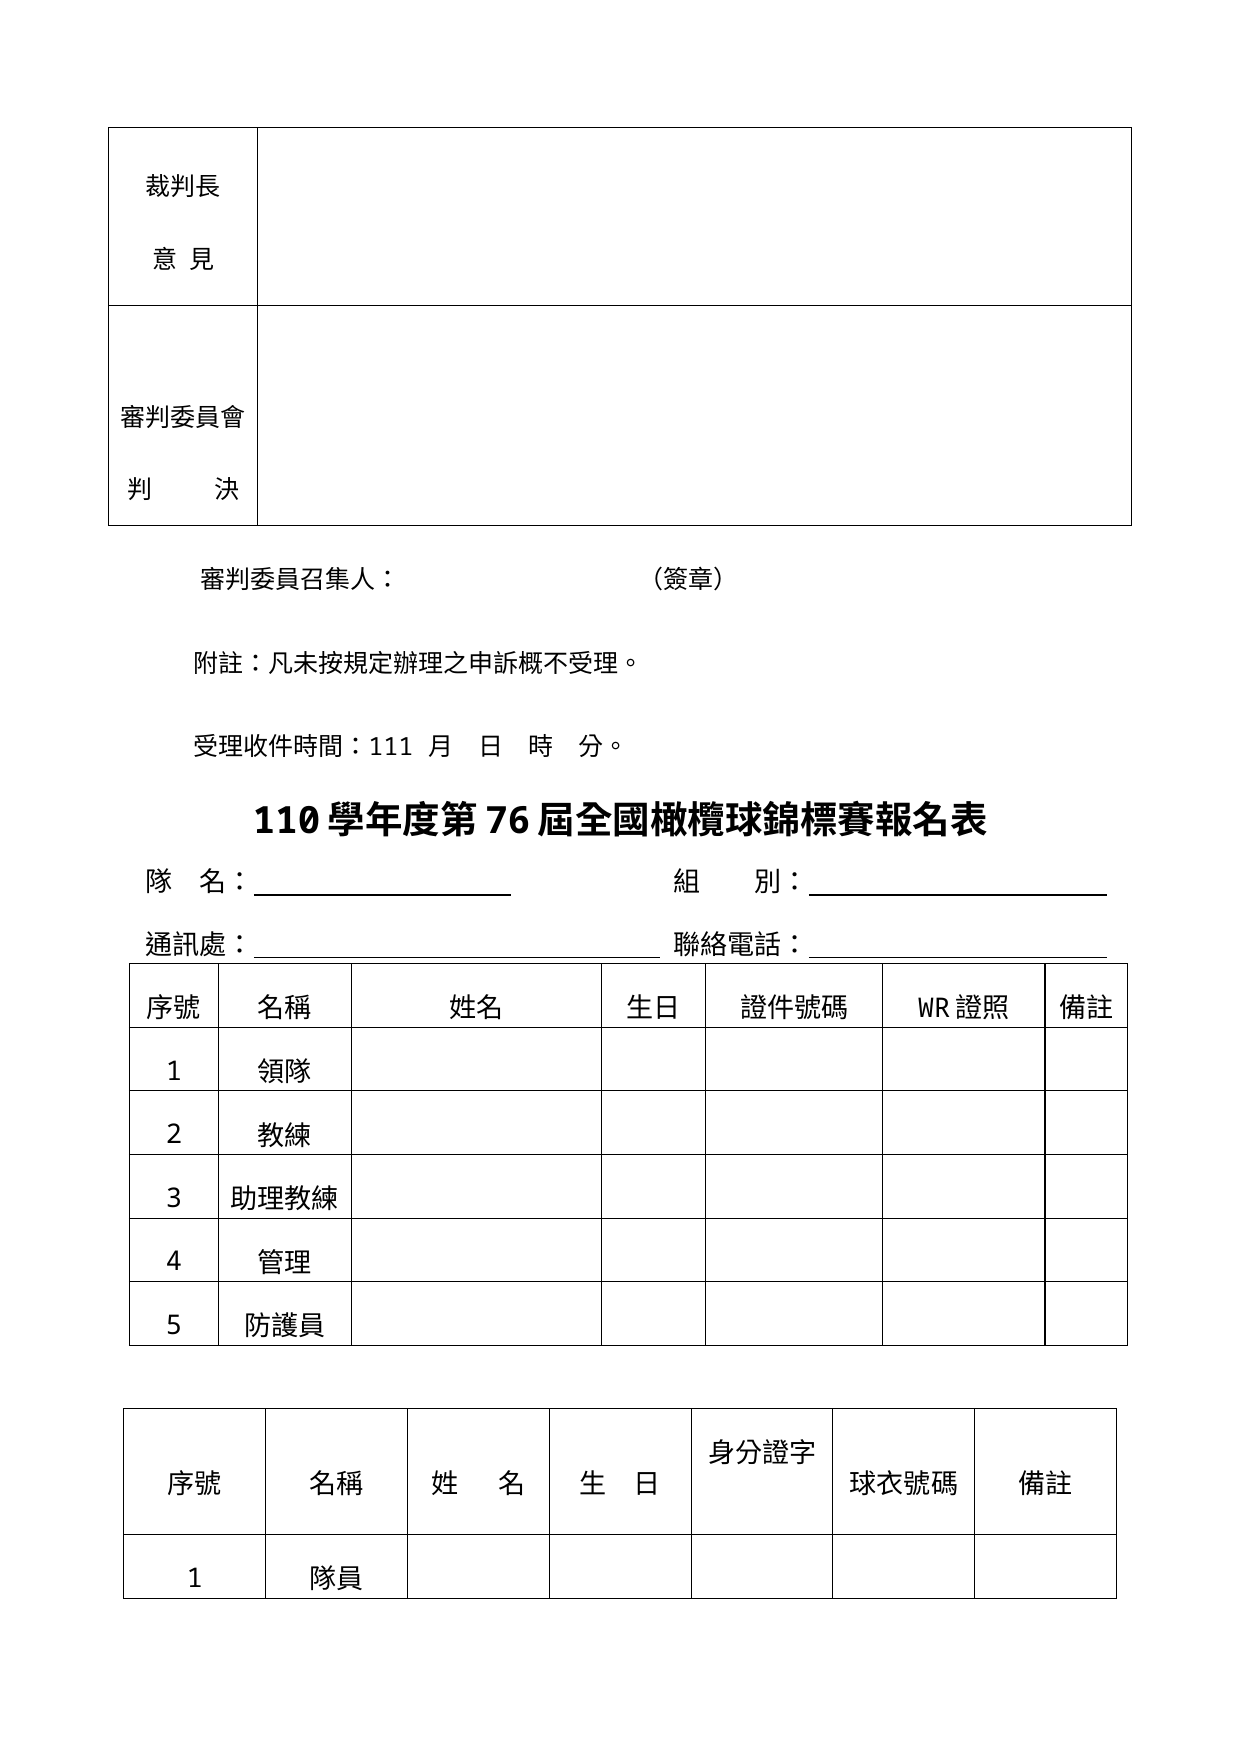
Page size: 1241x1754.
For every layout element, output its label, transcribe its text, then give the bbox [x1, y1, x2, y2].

table_cell 5 [130, 1282, 218, 1344]
table_cell 1 [130, 1028, 218, 1090]
table_cell [602, 1155, 705, 1217]
table_header 備註 [975, 1409, 1116, 1534]
table_cell [692, 1535, 832, 1598]
table_cell [883, 1091, 1044, 1154]
table_cell [1046, 1028, 1127, 1090]
table_header 生 日 [550, 1409, 691, 1534]
table_cell 裁判長 意 見 [109, 128, 257, 304]
table_cell 助理教練 [219, 1155, 351, 1217]
table_cell [706, 1155, 882, 1217]
table_cell 教練 [219, 1091, 351, 1154]
table_header 名稱 [266, 1409, 407, 1534]
table_cell [883, 1219, 1044, 1281]
table_cell [1046, 1282, 1127, 1344]
table_header 名稱 [219, 964, 351, 1027]
table_header 序號 [124, 1409, 265, 1534]
table_cell 防護員 [219, 1282, 351, 1344]
table_cell [550, 1535, 691, 1598]
table_header 姓名 [352, 964, 601, 1027]
table_cell 管理 [219, 1219, 351, 1281]
table_cell [352, 1091, 601, 1154]
table_cell [706, 1091, 882, 1154]
table_header 序號 [130, 964, 218, 1027]
table_cell [602, 1028, 705, 1090]
table_header 生日 [602, 964, 705, 1027]
table_cell [408, 1535, 549, 1598]
table_cell [833, 1535, 974, 1598]
table_cell [706, 1219, 882, 1281]
table_cell [352, 1219, 601, 1281]
table_header 備註 [1046, 964, 1127, 1027]
table_cell [352, 1282, 601, 1344]
table_cell [975, 1535, 1116, 1598]
text 110學年度第76屆全國橄欖球錦標賽報名表 [118, 776, 1122, 838]
table_cell [1046, 1091, 1127, 1154]
table_cell 2 [130, 1091, 218, 1154]
table_cell [883, 1282, 1044, 1344]
table_cell 領隊 [219, 1028, 351, 1090]
table_cell 1 [124, 1535, 265, 1598]
table_cell [706, 1282, 882, 1344]
table_cell [1046, 1155, 1127, 1217]
table_cell 4 [130, 1219, 218, 1281]
text 附註：凡未按規定辦理之申訴概不受理。 [193, 619, 1122, 682]
table_header 證件號碼 [706, 964, 882, 1027]
text 受理收件時間：111 月 日 時 分。 [193, 703, 1122, 765]
table_cell [602, 1219, 705, 1281]
text 通訊處： 聯絡電話： [118, 901, 1122, 963]
table_cell [602, 1282, 705, 1344]
table_cell [258, 128, 1131, 304]
text 審判委員召集人： （簽章） [118, 536, 1122, 599]
table_cell 隊員 [266, 1535, 407, 1598]
table_cell [352, 1155, 601, 1217]
table_cell [883, 1028, 1044, 1090]
table_header 球衣號碼 [833, 1409, 974, 1534]
table_cell 審判委員會 判 決 [109, 306, 257, 525]
table_cell [1046, 1219, 1127, 1281]
text 隊 名： 組 別： [118, 838, 1122, 901]
table_header WR證照 [883, 964, 1044, 1027]
table_header 姓 名 [408, 1409, 549, 1534]
table_cell [258, 306, 1131, 525]
table_header 身分證字號 [692, 1409, 832, 1534]
table_cell [883, 1155, 1044, 1217]
table_cell 3 [130, 1155, 218, 1217]
table_cell [352, 1028, 601, 1090]
table_cell [602, 1091, 705, 1154]
table_cell [706, 1028, 882, 1090]
